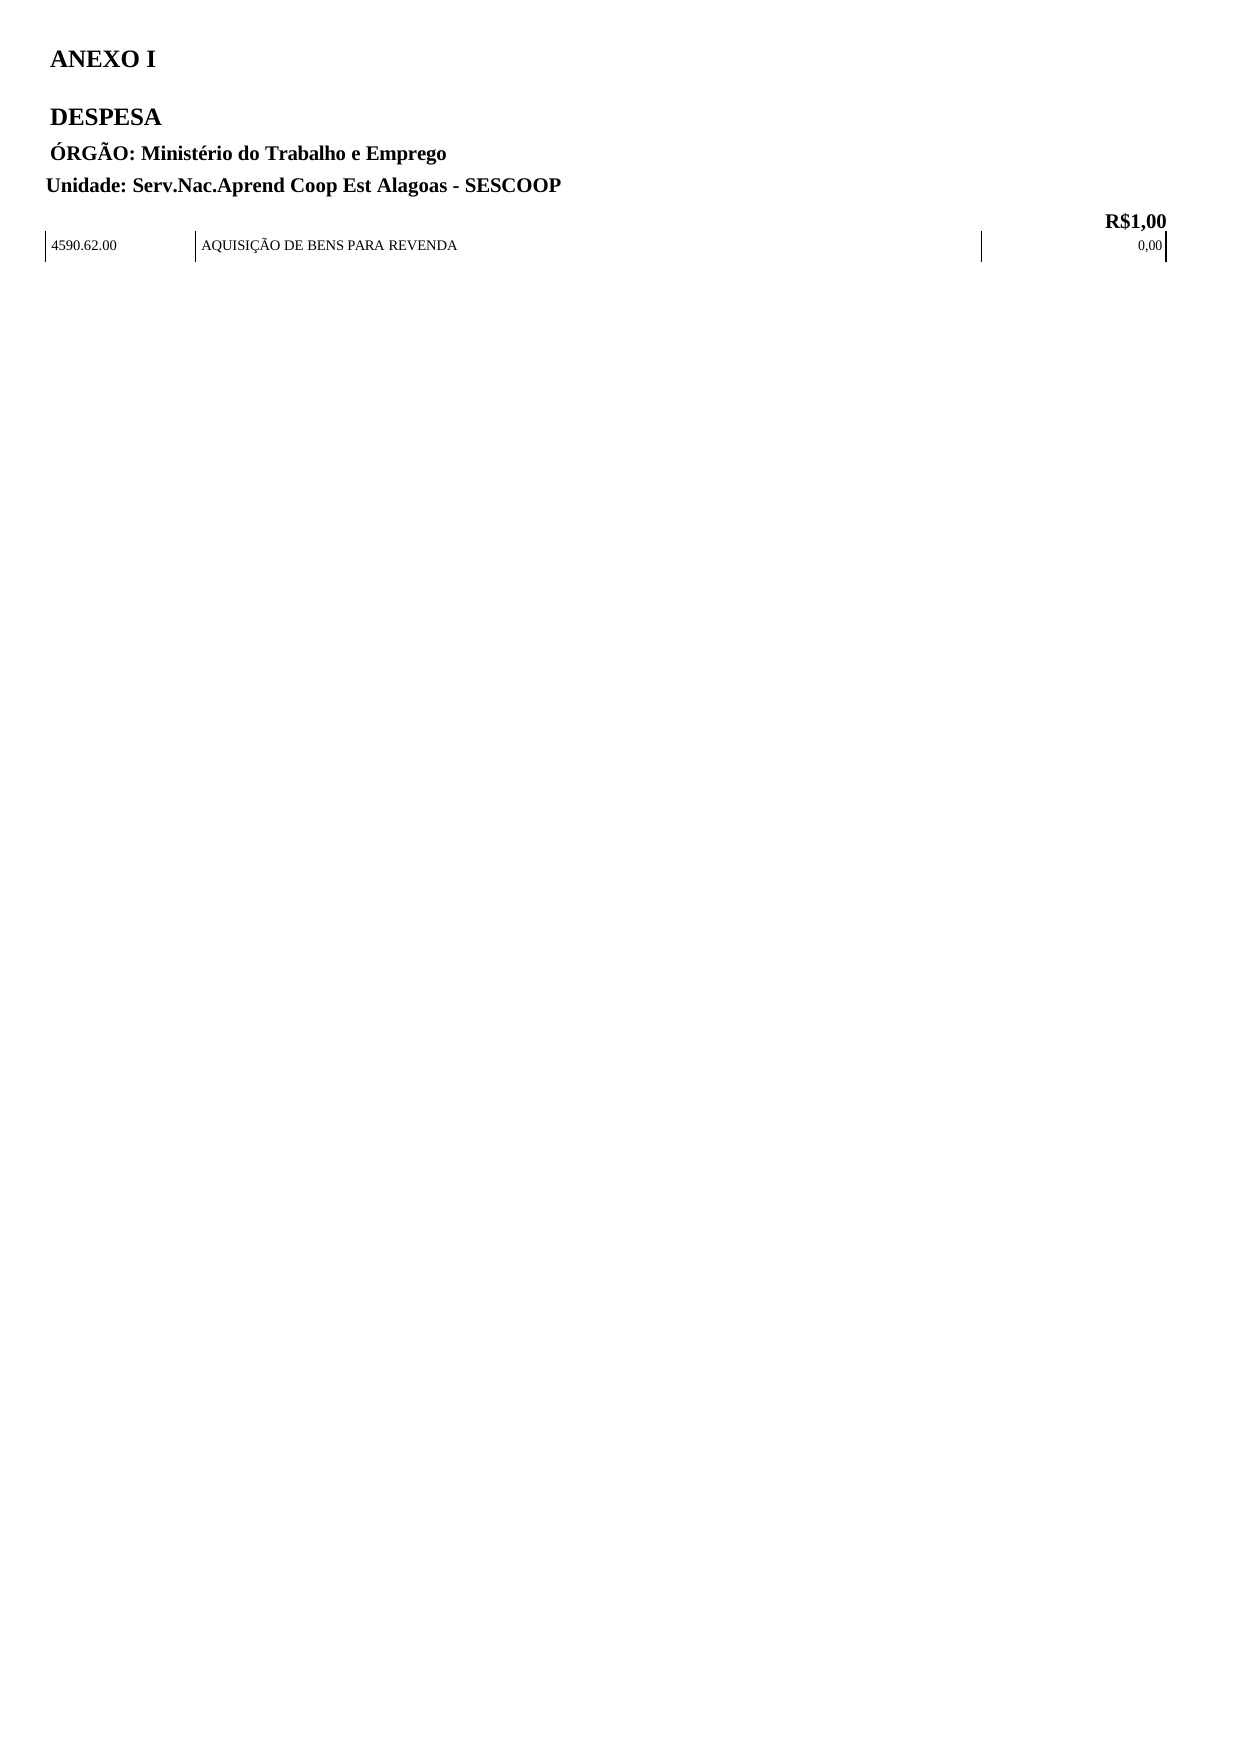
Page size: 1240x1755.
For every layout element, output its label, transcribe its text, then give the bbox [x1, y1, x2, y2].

table_cell 4590.62.00 [46, 231, 195, 262]
table_cell 0,00 [982, 231, 1165, 262]
table_cell AQUISIÇÃO DE BENS PARA REVENDA [196, 231, 981, 262]
